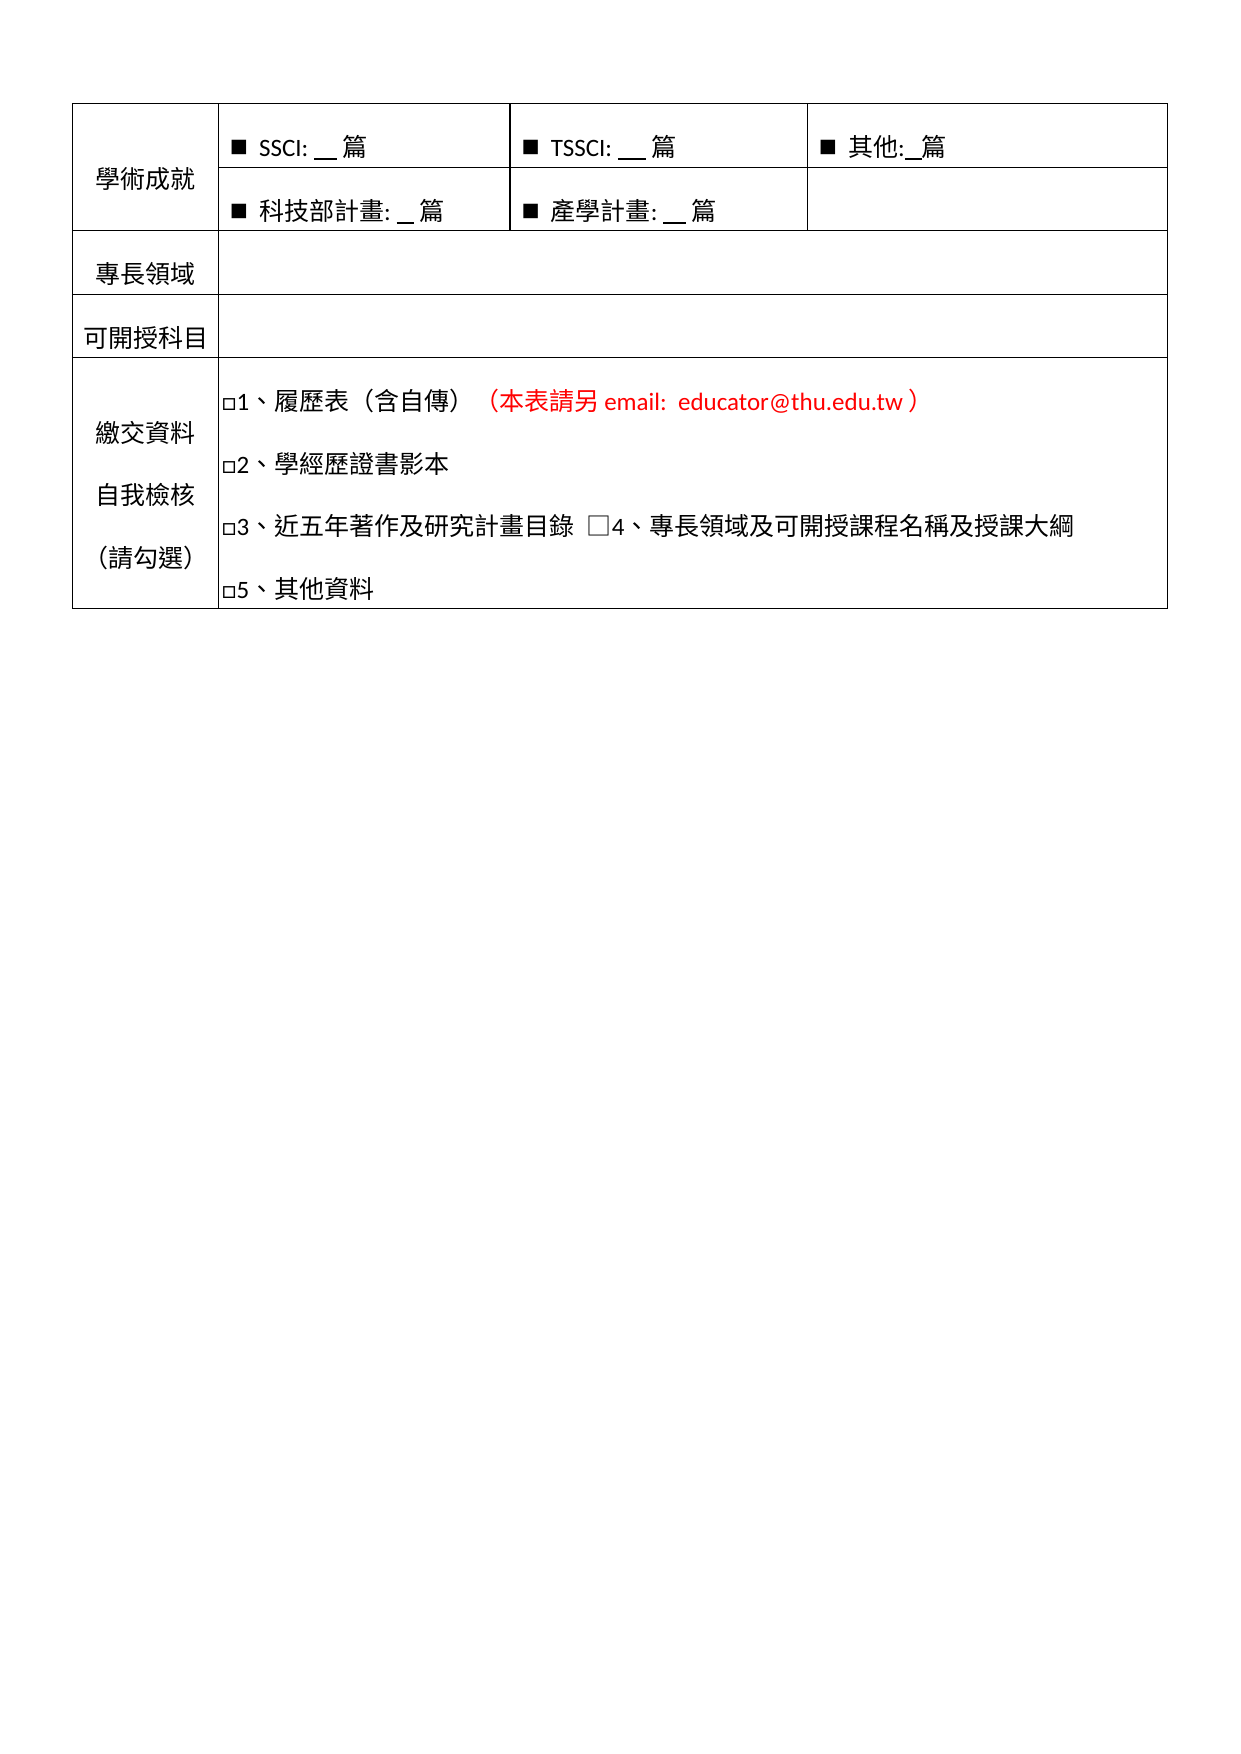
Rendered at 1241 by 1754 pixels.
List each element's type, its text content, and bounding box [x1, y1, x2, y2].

table_cell SSCI: 篇 [219, 104, 509, 167]
table_cell 產學計畫: 篇 [511, 168, 807, 230]
table_cell TSSCI: 篇 [511, 104, 807, 167]
table_cell [219, 231, 1167, 294]
table_cell 其他: 篇 [808, 104, 1167, 167]
table_cell 繳交資料 自我檢核 （請勾選） [73, 358, 218, 608]
table_cell 專長領域 [73, 231, 218, 294]
table_cell 學術成就 [73, 104, 218, 230]
table_cell [808, 168, 1167, 230]
table_cell □1、履歷表（含自傳）（本表請另email: educator@thu.edu.tw ） □2、學經歷證書影本 □3、近五年著作及研究計畫目錄 □4、專長領域及可開授課程名稱及授課大綱 □5、其他資料 [219, 358, 1167, 608]
table_cell [219, 295, 1167, 357]
table_cell 科技部計畫: 篇 [219, 168, 509, 230]
table_cell 可開授科目 [73, 295, 218, 357]
